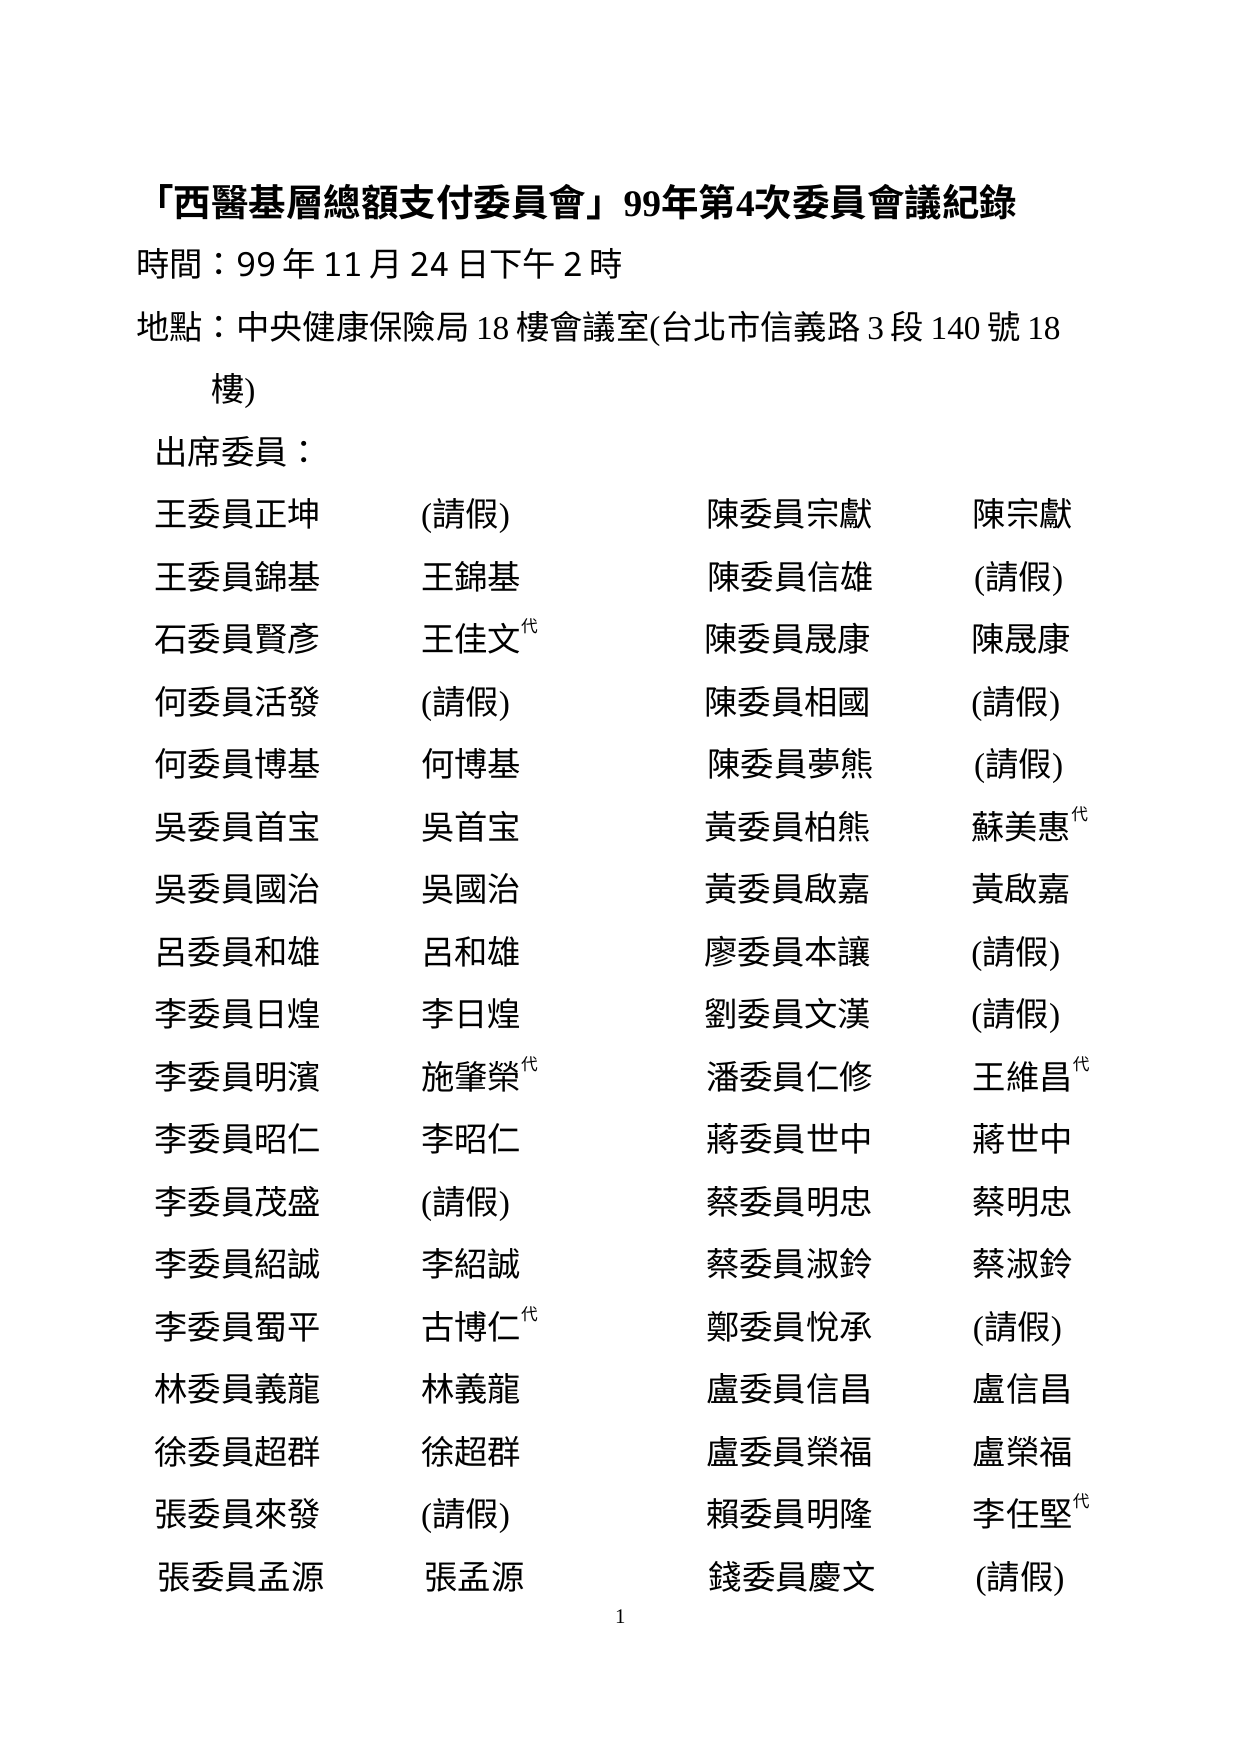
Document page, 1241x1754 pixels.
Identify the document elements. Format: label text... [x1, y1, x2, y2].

text 時間：99年11月24日下午2時 [136, 221, 1104, 283]
table_header 陳委員宗獻 陳宗獻 陳委員信雄 (請假) 陳委員晟康 陳晟康 陳委員相國 (請假) 陳委員夢熊 (請假) 黃委員柏熊 蘇美惠代 黃委員啟嘉 黃啟嘉 廖委員本讓 (請假) 劉委員文漢 (請假) 潘委員仁修 王維昌代 蔣委員世中 蔣世中 蔡委員明忠 蔡明忠 蔡委員淑鈴 蔡淑鈴 鄭委員悅承 (請假) 盧委員信昌 盧信昌 盧委員榮福 盧榮福 賴委員明隆 李任堅代 錢委員慶文 (請假) 謝委員天仁 謝天仁 謝委員武吉 林佩萩代 鍾委員清全 (請假) （依委員姓氏筆劃排序） [639, 408, 1098, 1596]
text 地點：中央健康保險局18樓會議室(台北市信義路3段140號18樓) [136, 283, 1104, 408]
table_header 出席委員： 王委員正坤 (請假) 王委員錦基 王錦基 石委員賢彥 王佳文代 何委員活發 (請假) 何委員博基 何博基 吳委員首宝 吳首宝 吳委員國治 吳國治 呂委員和雄 呂和雄 李委員日煌 李日煌 李委員明濱 施肇榮代 李委員昭仁 李昭仁 李委員茂盛 (請假) 李委員紹誠 李紹誠 李委員蜀平 古博仁代 林委員義龍 林義龍 徐委員超群 徐超群 張委員來發 (請假) 張委員孟源 張孟源 張委員清雲 (請假) 張委員德旺 (請假) 梁委員淑政 梁淑政 莊委員維周 (請假) [151, 408, 639, 1596]
subtitle 「西醫基層總額支付委員會」99年第4次委員會議紀錄 [136, 158, 1104, 221]
table_header [1099, 408, 1240, 1596]
